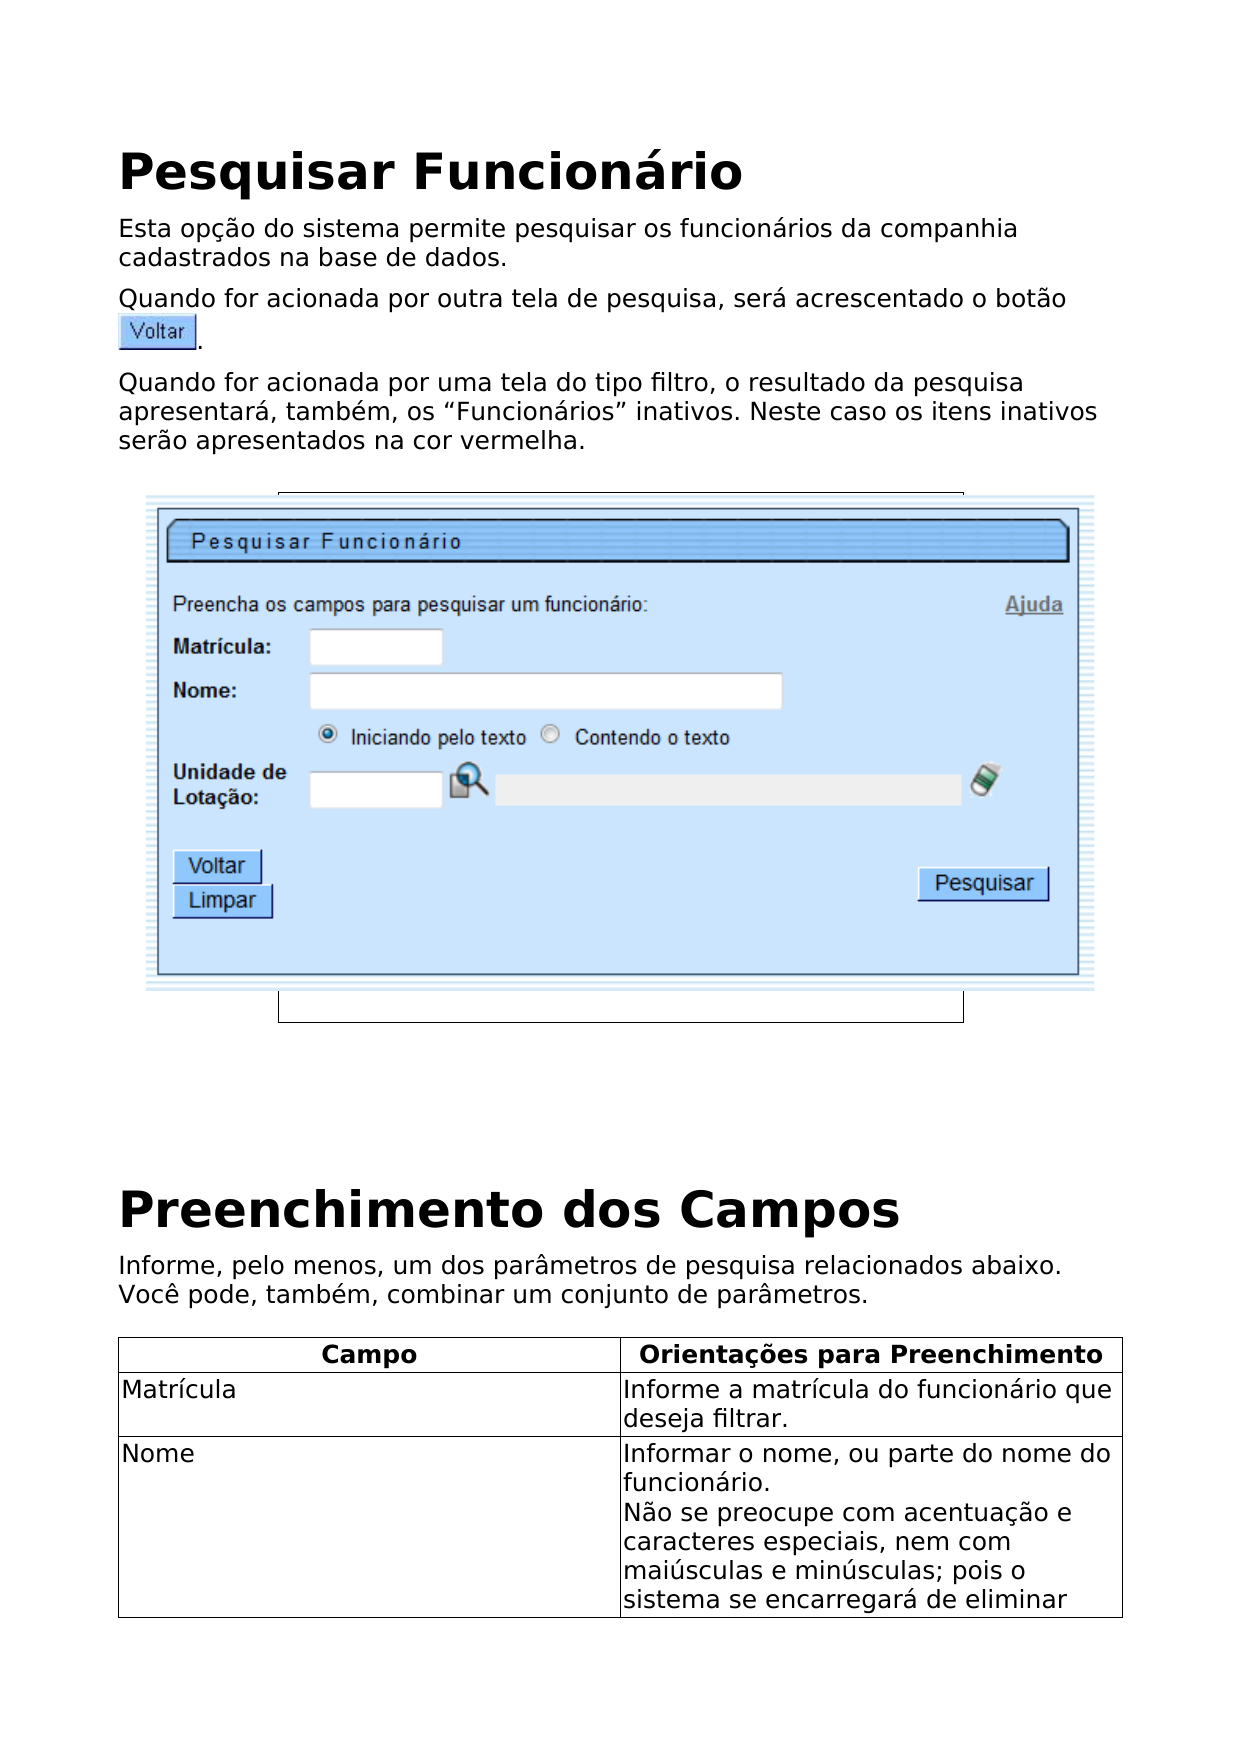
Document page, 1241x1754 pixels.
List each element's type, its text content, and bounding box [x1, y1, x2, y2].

text Esta opção do sistema permite pesquisar os funcionários da companhia cadastrados na base de dados. [118, 214, 1122, 272]
text Quando for acionada por uma tela do tipo filtro, o resultado da pesquisa apresentará, também, os “Funcionários” inativos. Neste caso os itens inativos serão apresentados na cor vermelha. [118, 368, 1122, 456]
picture [146, 495, 1095, 991]
subtitle Pesquisar Funcionário [118, 143, 1122, 201]
subtitle Preenchimento dos Campos [118, 1181, 1122, 1239]
text Informe, pelo menos, um dos parâmetros de pesquisa relacionados abaixo. Você pode, também, combinar um conjunto de parâmetros. [118, 1251, 1122, 1310]
table_cell Informar o nome, ou parte do nome do funcionário. Não se preocupe com acentuação e caracteres especiais, nem com maiúsculas e minúsculas; pois o sistema se encarregará de eliminar [621, 1437, 1122, 1617]
picture [118, 313, 197, 350]
table_cell Matrícula [119, 1373, 620, 1436]
text Quando for acionada por outra tela de pesquisa, será acrescentado o botão . [118, 285, 1122, 356]
table_cell Informe a matrícula do funcionário que deseja filtrar. [621, 1373, 1122, 1436]
table_header [279, 991, 963, 1022]
table_cell Nome [119, 1437, 620, 1617]
table_header Orientações para Preenchimento [621, 1338, 1122, 1372]
table_header Campo [119, 1338, 620, 1372]
